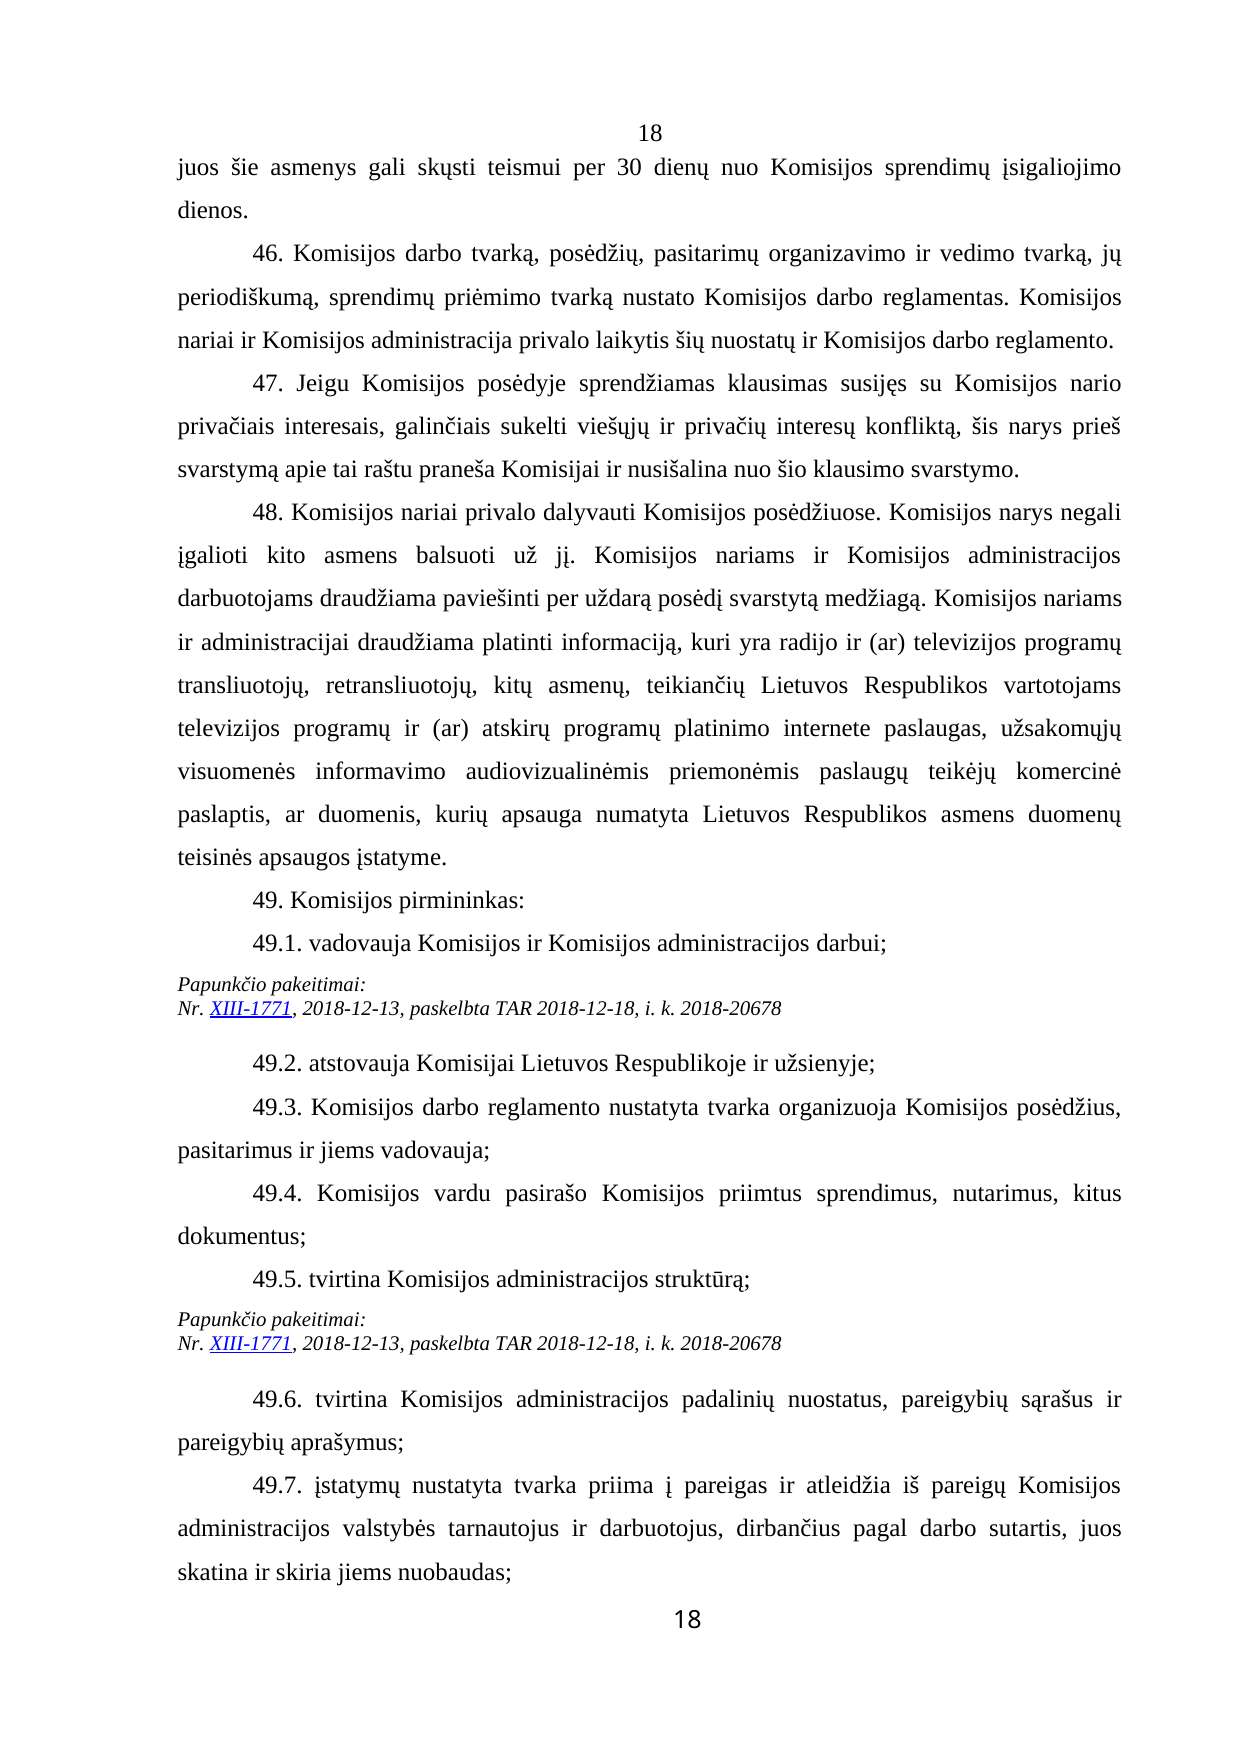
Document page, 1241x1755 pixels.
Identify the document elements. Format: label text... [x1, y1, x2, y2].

text 49.2. atstovauja Komisijai Lietuvos Respublikoje ir užsienyje; [177, 1048, 1122, 1077]
text 49.3. Komisijos darbo reglamento nustatyta tvarka organizuoja Komisijos posėdžius, pasitarimus ir jiems vadovauja; [177, 1092, 1122, 1163]
text Nr. XIII-1771, 2018-12-13, paskelbta TAR 2018-12-18, i. k. 2018-20678 [177, 1331, 1122, 1355]
text 49. Komisijos pirmininkas: [177, 885, 1122, 914]
text juos šie asmenys gali skųsti teismui per 30 dienų nuo Komisijos sprendimų įsigaliojimo dienos. [177, 152, 1122, 224]
text 46. Komisijos darbo tvarką, posėdžių, pasitarimų organizavimo ir vedimo tvarką, jų periodiškumą, sprendimų priėmimo tvarką nustato Komisijos darbo reglamentas. Komisijos nariai ir Komisijos administracija privalo laikytis šių nuostatų ir Komisijos darbo reglamento. [177, 238, 1122, 353]
text 49.7. įstatymų nustatyta tvarka priima į pareigas ir atleidžia iš pareigų Komisijos administracijos valstybės tarnautojus ir darbuotojus, dirbančius pagal darbo sutartis, juos skatina ir skiria jiems nuobaudas; [177, 1470, 1122, 1585]
text 49.1. vadovauja Komisijos ir Komisijos administracijos darbui; [177, 928, 1122, 957]
text 47. Jeigu Komisijos posėdyje sprendžiamas klausimas susijęs su Komisijos nario privačiais interesais, galinčiais sukelti viešųjų ir privačių interesų konfliktą, šis narys prieš svarstymą apie tai raštu praneša Komisijai ir nusišalina nuo šio klausimo svarstymo. [177, 368, 1122, 483]
text 48. Komisijos nariai privalo dalyvauti Komisijos posėdžiuose. Komisijos narys negali įgalioti kito asmens balsuoti už jį. Komisijos nariams ir Komisijos administracijos darbuotojams draudžiama paviešinti per uždarą posėdį svarstytą medžiagą. Komisijos nariams ir administracijai draudžiama platinti informaciją, kuri yra radijo ir (ar) televizijos programų transliuotojų, retransliuotojų, kitų asmenų, teikiančių Lietuvos Respublikos vartotojams televizijos programų ir (ar) atskirų programų platinimo internete paslaugas, užsakomųjų visuomenės informavimo audiovizualinėmis priemonėmis paslaugų teikėjų komercinė paslaptis, ar duomenis, kurių apsauga numatyta Lietuvos Respublikos asmens duomenų teisinės apsaugos įstatyme. [177, 497, 1122, 871]
text 49.5. tvirtina Komisijos administracijos struktūrą; [177, 1264, 1122, 1293]
text Papunkčio pakeitimai: [177, 972, 1122, 996]
text Nr. XIII-1771, 2018-12-13, paskelbta TAR 2018-12-18, i. k. 2018-20678 [177, 996, 1122, 1020]
text 49.6. tvirtina Komisijos administracijos padalinių nuostatus, pareigybių sąrašus ir pareigybių aprašymus; [177, 1384, 1122, 1456]
text 49.4. Komisijos vardu pasirašo Komisijos priimtus sprendimus, nutarimus, kitus dokumentus; [177, 1178, 1122, 1250]
text Papunkčio pakeitimai: [177, 1307, 1122, 1331]
